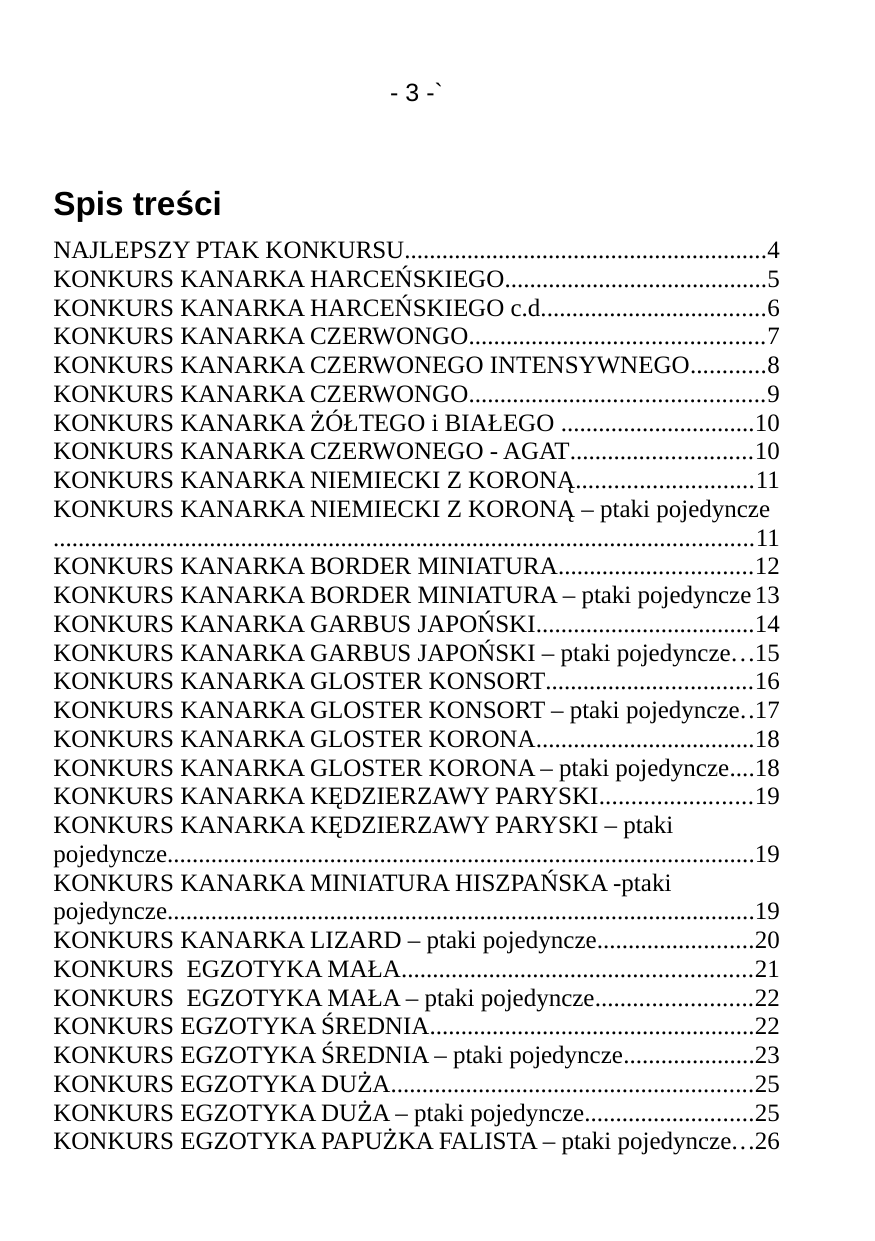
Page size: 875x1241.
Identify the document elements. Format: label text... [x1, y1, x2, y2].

text KONKURS KANARKA MINIATURA HISZPAŃSKA -ptaki pojedyncze 19 [53, 868, 779, 925]
text KONKURS EGZOTYKA ŚREDNIA – ptaki pojedyncze 23 [53, 1040, 779, 1069]
text KONKURS KANARKA GARBUS JAPOŃSKI – ptaki pojedyncze 15 [53, 638, 779, 666]
text KONKURS KANARKA ŻÓŁTEGO i BIAŁEGO 10 [53, 408, 779, 436]
text NAJLEPSZY PTAK KONKURSU 4 [53, 235, 779, 264]
text KONKURS KANARKA NIEMIECKI Z KORONĄ 11 [53, 465, 779, 494]
text KONKURS KANARKA KĘDZIERZAWY PARYSKI – ptaki pojedyncze 19 [53, 810, 779, 868]
text KONKURS EGZOTYKA ŚREDNIA 22 [53, 1011, 779, 1040]
text KONKURS KANARKA GARBUS JAPOŃSKI 14 [53, 609, 779, 638]
subtitle Spis treści [53, 184, 779, 223]
text KONKURS KANARKA CZERWONEGO INTENSYWNEGO 8 [53, 350, 779, 379]
text KONKURS KANARKA HARCEŃSKIEGO c.d. 6 [53, 293, 779, 321]
text KONKURS EGZOTYKA PAPUŻKA FALISTA – ptaki pojedyncze 26 [53, 1126, 779, 1155]
text KONKURS KANARKA CZERWONGO 7 [53, 321, 779, 350]
text KONKURS KANARKA CZERWONEGO - AGAT 10 [53, 436, 779, 465]
text KONKURS EGZOTYKA DUŻA – ptaki pojedyncze 25 [53, 1098, 779, 1126]
text KONKURS KANARKA BORDER MINIATURA 12 [53, 551, 779, 580]
text KONKURS KANARKA BORDER MINIATURA – ptaki pojedyncze 13 [53, 580, 779, 609]
text KONKURS KANARKA KĘDZIERZAWY PARYSKI 19 [53, 781, 779, 810]
text KONKURS KANARKA GLOSTER KONSORT – ptaki pojedyncze 17 [53, 695, 779, 724]
text KONKURS KANARKA GLOSTER KONSORT 16 [53, 666, 779, 695]
text KONKURS EGZOTYKA DUŻA 25 [53, 1069, 779, 1098]
text KONKURS KANARKA HARCEŃSKIEGO 5 [53, 264, 779, 293]
text KONKURS KANARKA GLOSTER KORONA – ptaki pojedyncze 18 [53, 753, 779, 781]
text KONKURS KANARKA NIEMIECKI Z KORONĄ – ptaki pojedyncze 11 [53, 494, 779, 551]
text KONKURS KANARKA CZERWONGO 9 [53, 379, 779, 408]
text KONKURS KANARKA GLOSTER KORONA 18 [53, 724, 779, 753]
text KONKURS EGZOTYKA MAŁA – ptaki pojedyncze 22 [53, 983, 779, 1011]
text KONKURS EGZOTYKA MAŁA 21 [53, 954, 779, 983]
text KONKURS KANARKA LIZARD – ptaki pojedyncze 20 [53, 925, 779, 954]
